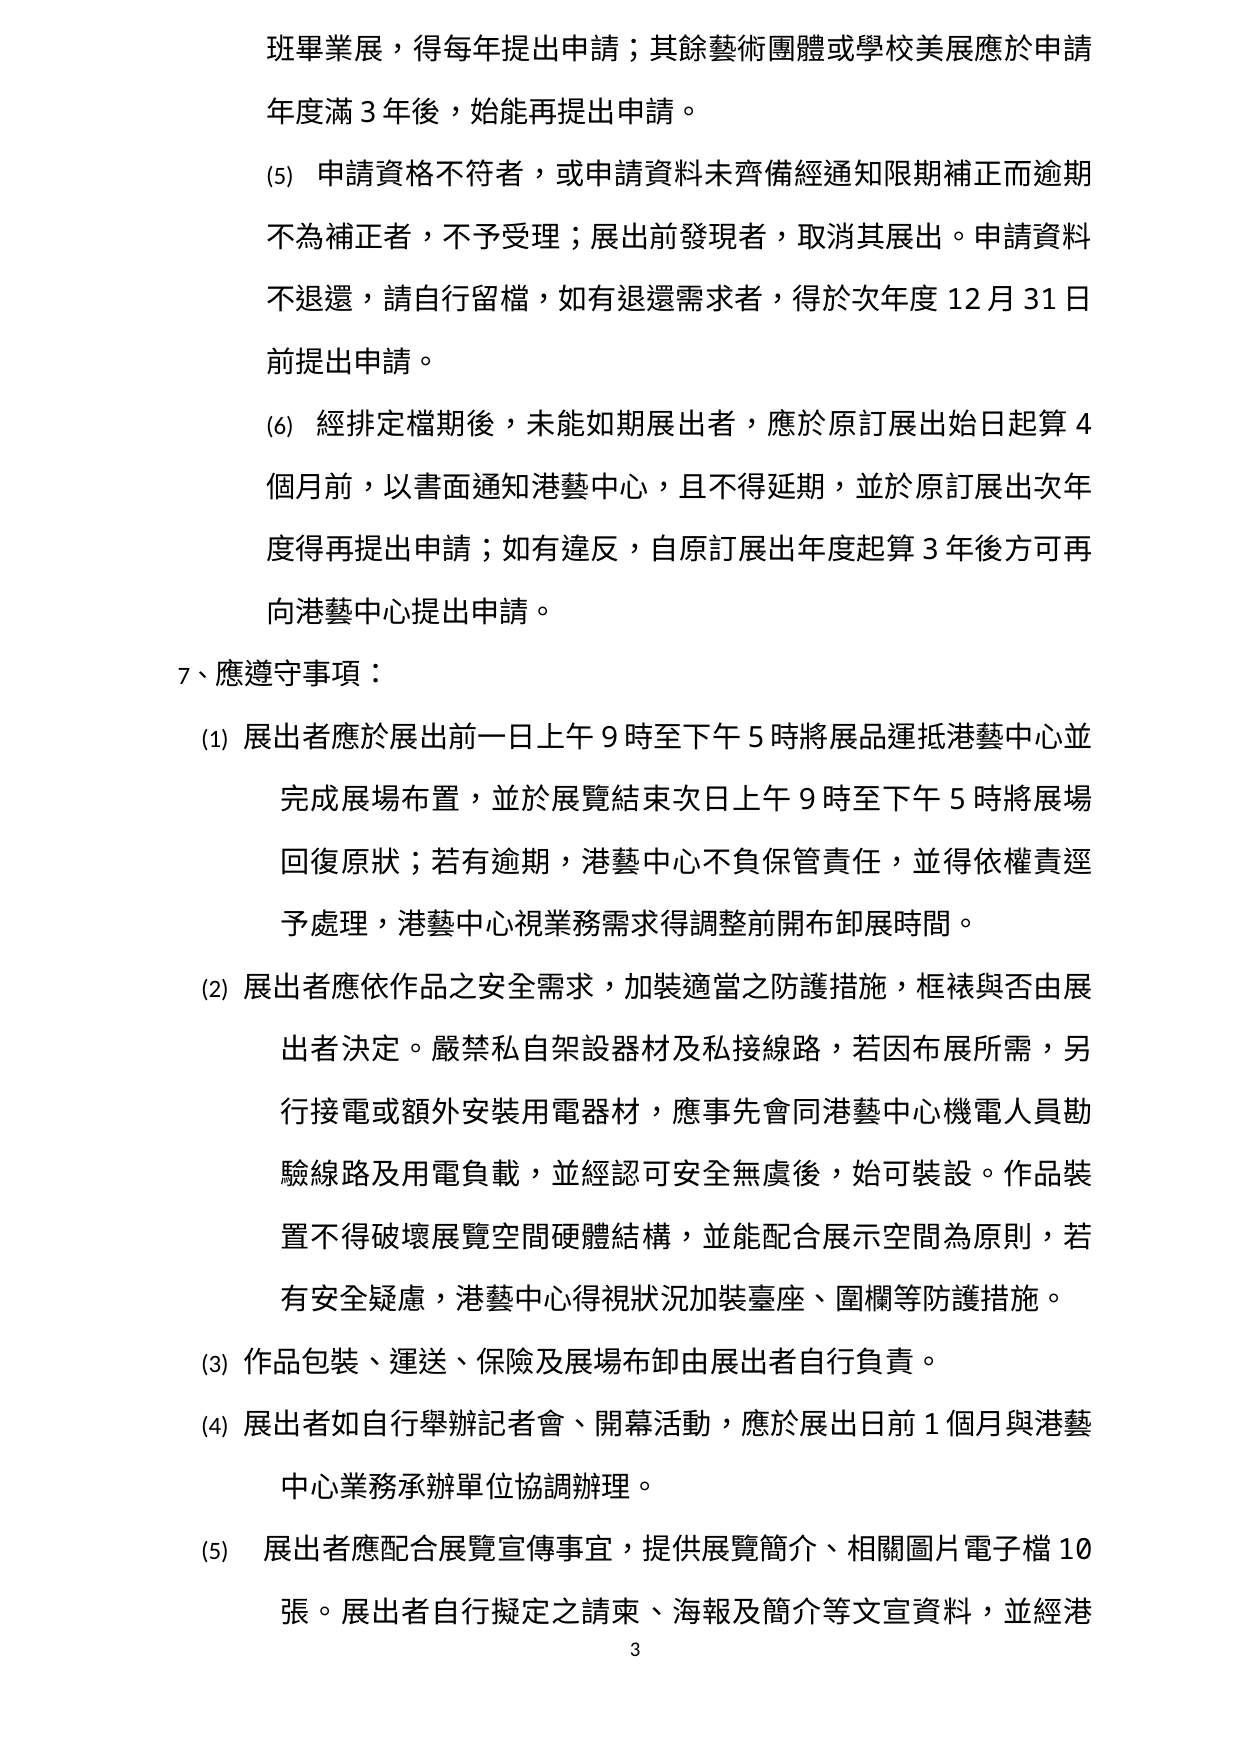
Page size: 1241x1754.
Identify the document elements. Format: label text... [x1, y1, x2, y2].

list 應遵守事項： [177, 630, 1092, 693]
list 經排定檔期後，未能如期展出者，應於原訂展出始日起算4個月前，以書面通知港藝中心，且不得延期，並於原訂展出次年度得再提出申請；如有違反，自原訂展出年度起算3年後方可再向港藝中心提出申請。 [266, 380, 1092, 630]
list 展出者應於展出前一日上午9時至下午5時將展品運抵港藝中心並完成展場布置，並於展覽結束次日上午9時至下午5時將展場回復原狀；若有逾期，港藝中心不負保管責任，並得依權責逕予處理，港藝中心視業務需求得調整前開布卸展時間。 [201, 693, 1092, 943]
list 作品包裝、運送、保險及展場布卸由展出者自行負責。 [201, 1318, 1092, 1380]
list 展出者應依作品之安全需求，加裝適當之防護措施，框裱與否由展出者決定。嚴禁私自架設器材及私接線路，若因布展所需，另行接電或額外安裝用電器材，應事先會同港藝中心機電人員勘驗線路及用電負載，並經認可安全無虞後，始可裝設。作品裝置不得破壞展覽空間硬體結構，並能配合展示空間為原則，若有安全疑慮，港藝中心得視狀況加裝臺座、圍欄等防護措施。 [201, 943, 1092, 1318]
list 班畢業展，得每年提出申請；其餘藝術團體或學校美展應於申請年度滿3年後，始能再提出申請。 [266, 5, 1092, 130]
list 申請資格不符者，或申請資料未齊備經通知限期補正而逾期不為補正者，不予受理；展出前發現者，取消其展出。申請資料不退還，請自行留檔，如有退還需求者，得於次年度12月31日前提出申請。 [266, 130, 1092, 380]
list 展出者如自行舉辦記者會、開幕活動，應於展出日前1個月與港藝中心業務承辦單位協調辦理。 [201, 1380, 1092, 1505]
list 展出者應配合展覽宣傳事宜，提供展覽簡介、相關圖片電子檔10張。展出者自行擬定之請柬、海報及簡介等文宣資料，並經港 [201, 1505, 1092, 1630]
